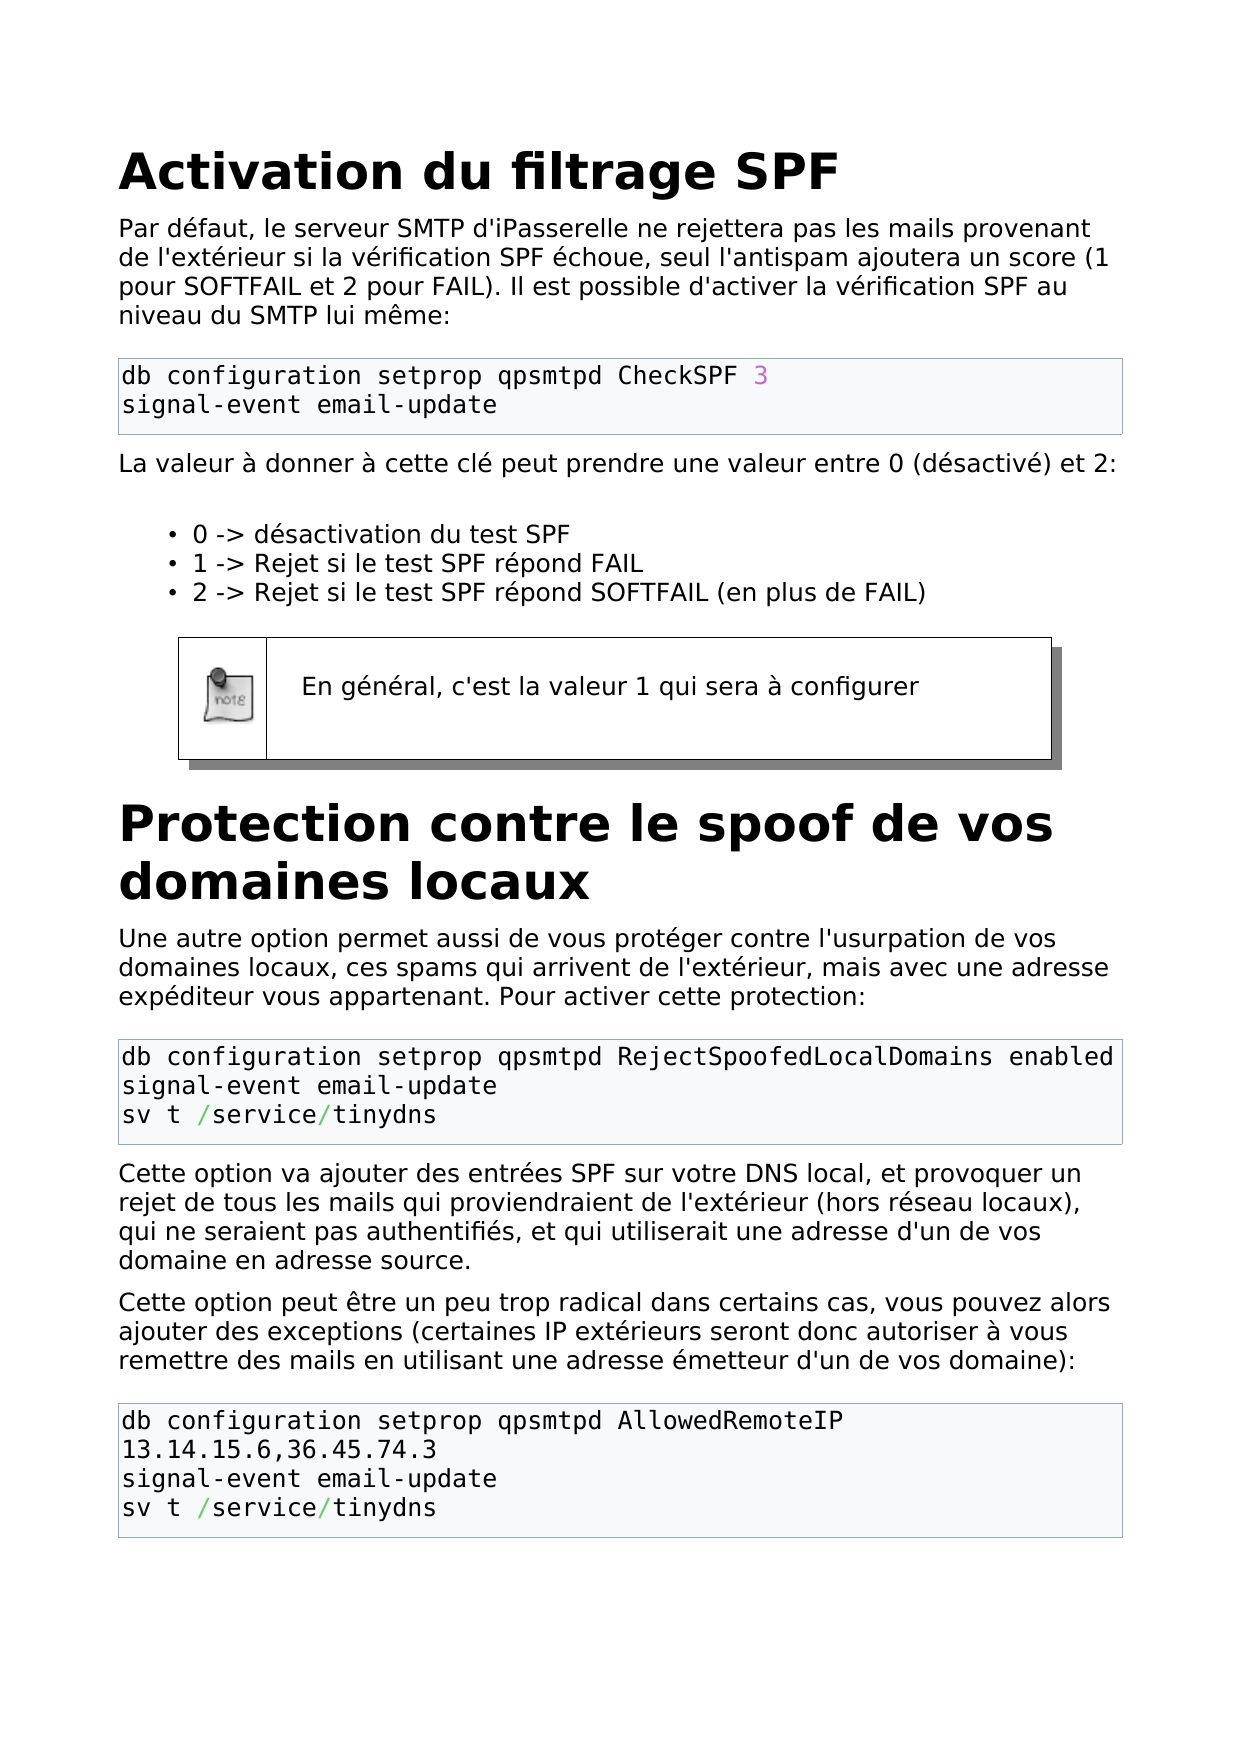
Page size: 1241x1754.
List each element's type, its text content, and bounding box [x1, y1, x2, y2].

table_header db configuration setprop qpsmtpd RejectSpoofedLocalDomains enabled signal-event email-update sv t /service/tinydns [119, 1040, 1122, 1144]
text Cette option va ajouter des entrées SPF sur votre DNS local, et provoquer un rejet de tous les mails qui proviendraient de l'extérieur (hors réseau locaux), qui ne seraient pas authentifiés, et qui utiliserait une adresse d'un de vos domaine en adresse source. [118, 1159, 1122, 1276]
list 0 -> désactivation du test SPF [177, 520, 1122, 549]
table_header [179, 638, 266, 759]
text La valeur à donner à cette clé peut prendre une valeur entre 0 (désactivé) et 2: [118, 449, 1122, 478]
table_header En général, c'est la valeur 1 qui sera à configurer [267, 638, 1051, 759]
table_header db configuration setprop qpsmtpd AllowedRemoteIP 13.14.15.6,36.45.74.3 signal-event email-update sv t /service/tinydns [119, 1404, 1122, 1537]
table_header db configuration setprop qpsmtpd CheckSPF 3 signal-event email-update [119, 359, 1122, 434]
text Par défaut, le serveur SMTP d'iPasserelle ne rejettera pas les mails provenant de l'extérieur si la vérification SPF échoue, seul l'antispam ajoutera un score (1 pour SOFTFAIL et 2 pour FAIL). Il est possible d'activer la vérification SPF au niveau du SMTP lui même: [118, 214, 1122, 331]
list 2 -> Rejet si le test SPF répond SOFTFAIL (en plus de FAIL) [177, 578, 1122, 607]
subtitle Protection contre le spoof de vos domaines locaux [118, 795, 1122, 911]
picture [190, 660, 266, 736]
text Une autre option permet aussi de vous protéger contre l'usurpation de vos domaines locaux, ces spams qui arrivent de l'extérieur, mais avec une adresse expéditeur vous appartenant. Pour activer cette protection: [118, 924, 1122, 1011]
list 1 -> Rejet si le test SPF répond FAIL [177, 549, 1122, 578]
text Cette option peut être un peu trop radical dans certains cas, vous pouvez alors ajouter des exceptions (certaines IP extérieurs seront donc autoriser à vous remettre des mails en utilisant une adresse émetteur d'un de vos domaine): [118, 1288, 1122, 1376]
subtitle Activation du filtrage SPF [118, 143, 1122, 201]
